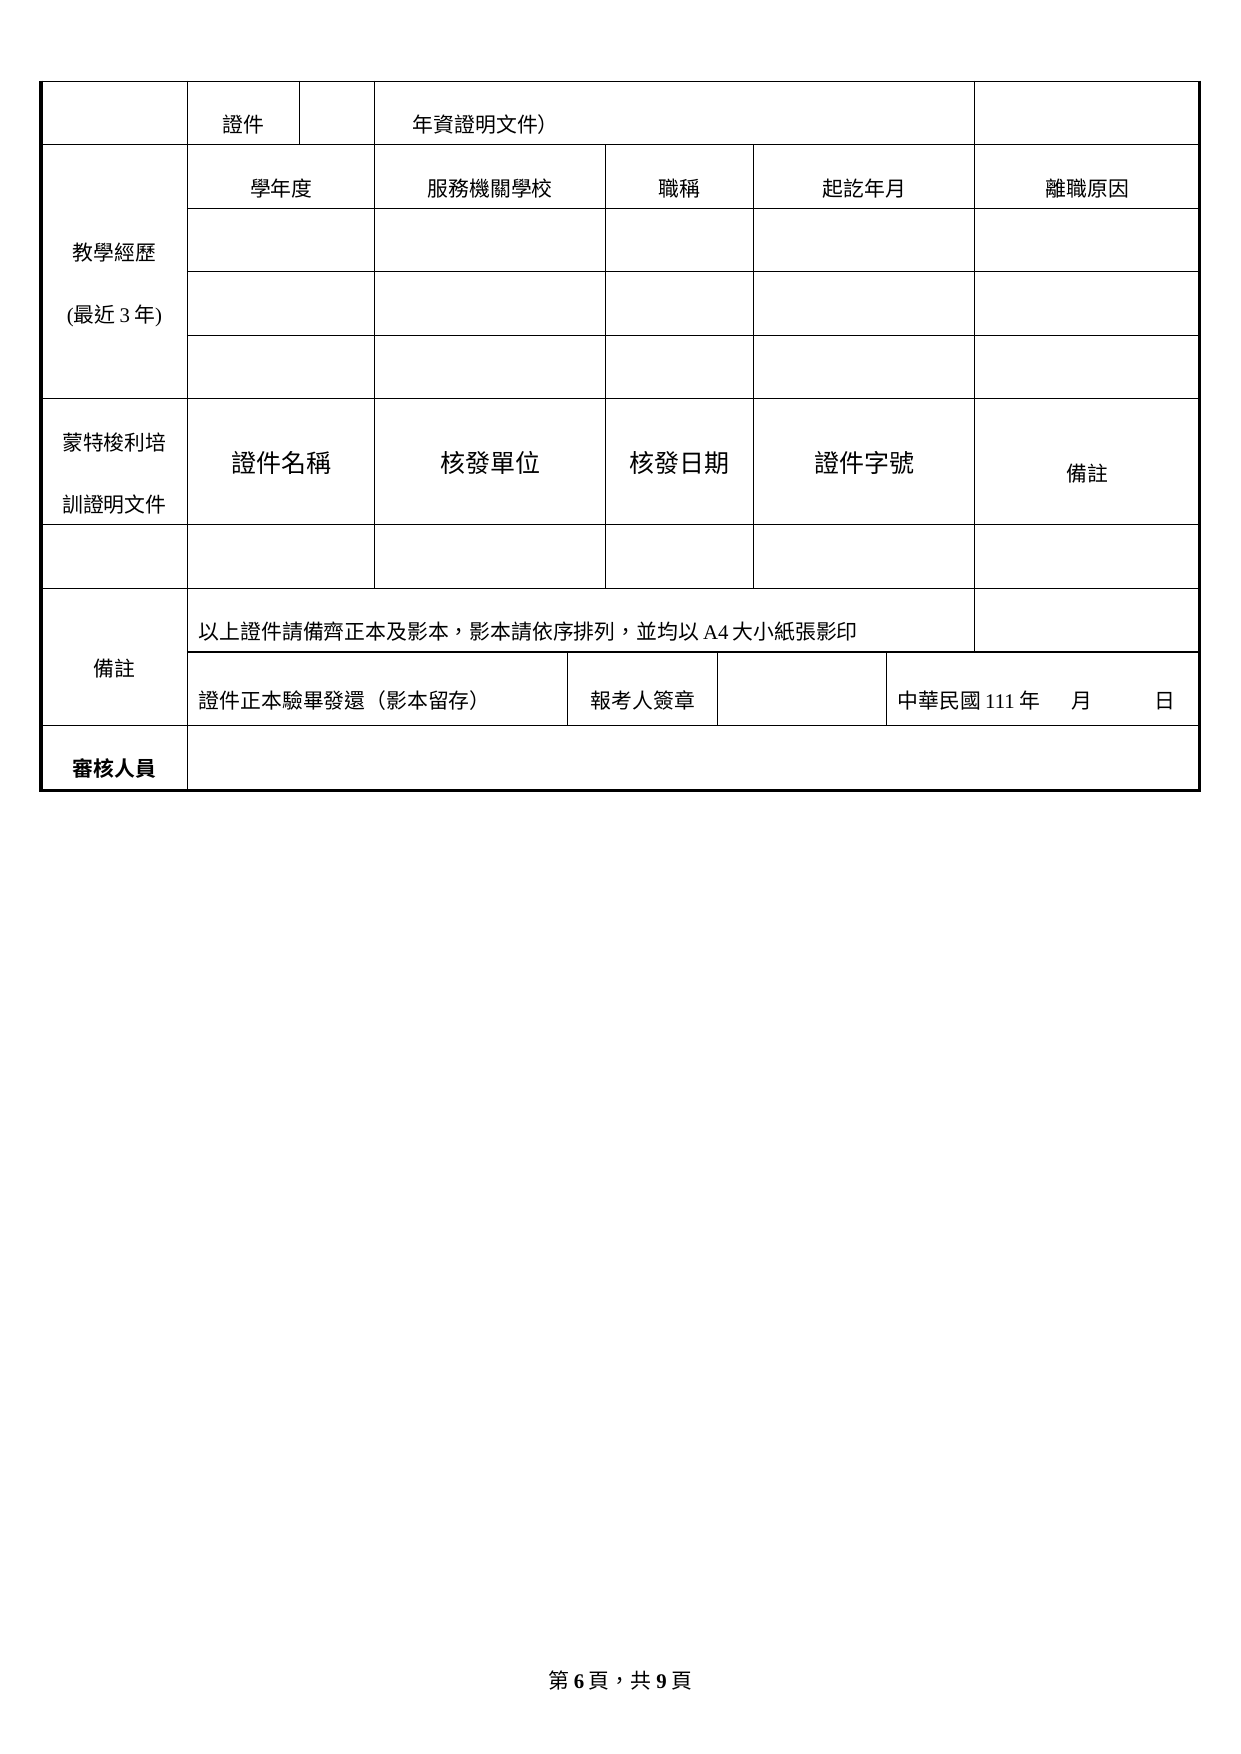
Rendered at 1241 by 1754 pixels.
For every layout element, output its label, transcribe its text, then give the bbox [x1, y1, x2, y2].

table_cell 證件名稱 [188, 399, 374, 524]
table_cell [718, 653, 886, 725]
table_cell 離職原因 [975, 145, 1198, 208]
table_cell 核發日期 [606, 399, 753, 524]
table_cell [188, 272, 374, 335]
table_cell [975, 82, 1198, 144]
table_cell [375, 525, 605, 588]
table_cell 教學經歷 (最近3年) [43, 145, 187, 398]
table_cell 備註 [975, 399, 1198, 524]
table_cell [188, 525, 374, 588]
table_cell [375, 336, 605, 398]
table_cell 以上證件請備齊正本及影本，影本請依序排列，並均以A4大小紙張影印 [188, 589, 974, 651]
table_cell [606, 272, 753, 335]
table_cell [43, 525, 187, 588]
table_cell [754, 272, 974, 335]
table_cell 服務機關學校 [375, 145, 605, 208]
table_cell [300, 82, 374, 144]
table_cell [606, 525, 753, 588]
table_cell [975, 525, 1198, 588]
table_cell 中華民國111年 月 日 [887, 653, 1198, 725]
table_cell 起訖年月 [754, 145, 974, 208]
table_cell 蒙特梭利培訓證明文件 [43, 399, 187, 524]
table_cell 核發單位 [375, 399, 605, 524]
table_cell [975, 336, 1198, 398]
table_cell 證件正本驗畢發還（影本留存） [188, 653, 567, 725]
table_cell [188, 209, 374, 271]
table_cell 證件 [188, 82, 299, 144]
table_cell [606, 336, 753, 398]
table_cell 審核人員 [43, 726, 187, 788]
table_cell [754, 525, 974, 588]
table_cell 備註 [43, 589, 187, 725]
table_cell [975, 589, 1198, 651]
table_cell [43, 82, 187, 144]
table_cell 證件字號 [754, 399, 974, 524]
table_cell [375, 272, 605, 335]
table_cell 報考人簽章 [568, 653, 717, 725]
table_cell [754, 336, 974, 398]
table_cell 職稱 [606, 145, 753, 208]
table_cell 學年度 [188, 145, 374, 208]
table_cell [754, 209, 974, 271]
table_cell [188, 336, 374, 398]
table_cell [375, 209, 605, 271]
table_cell [606, 209, 753, 271]
table_cell [975, 272, 1198, 335]
table_cell [975, 209, 1198, 271]
table_cell 年資證明文件） [375, 82, 974, 144]
table_cell [188, 726, 1198, 788]
